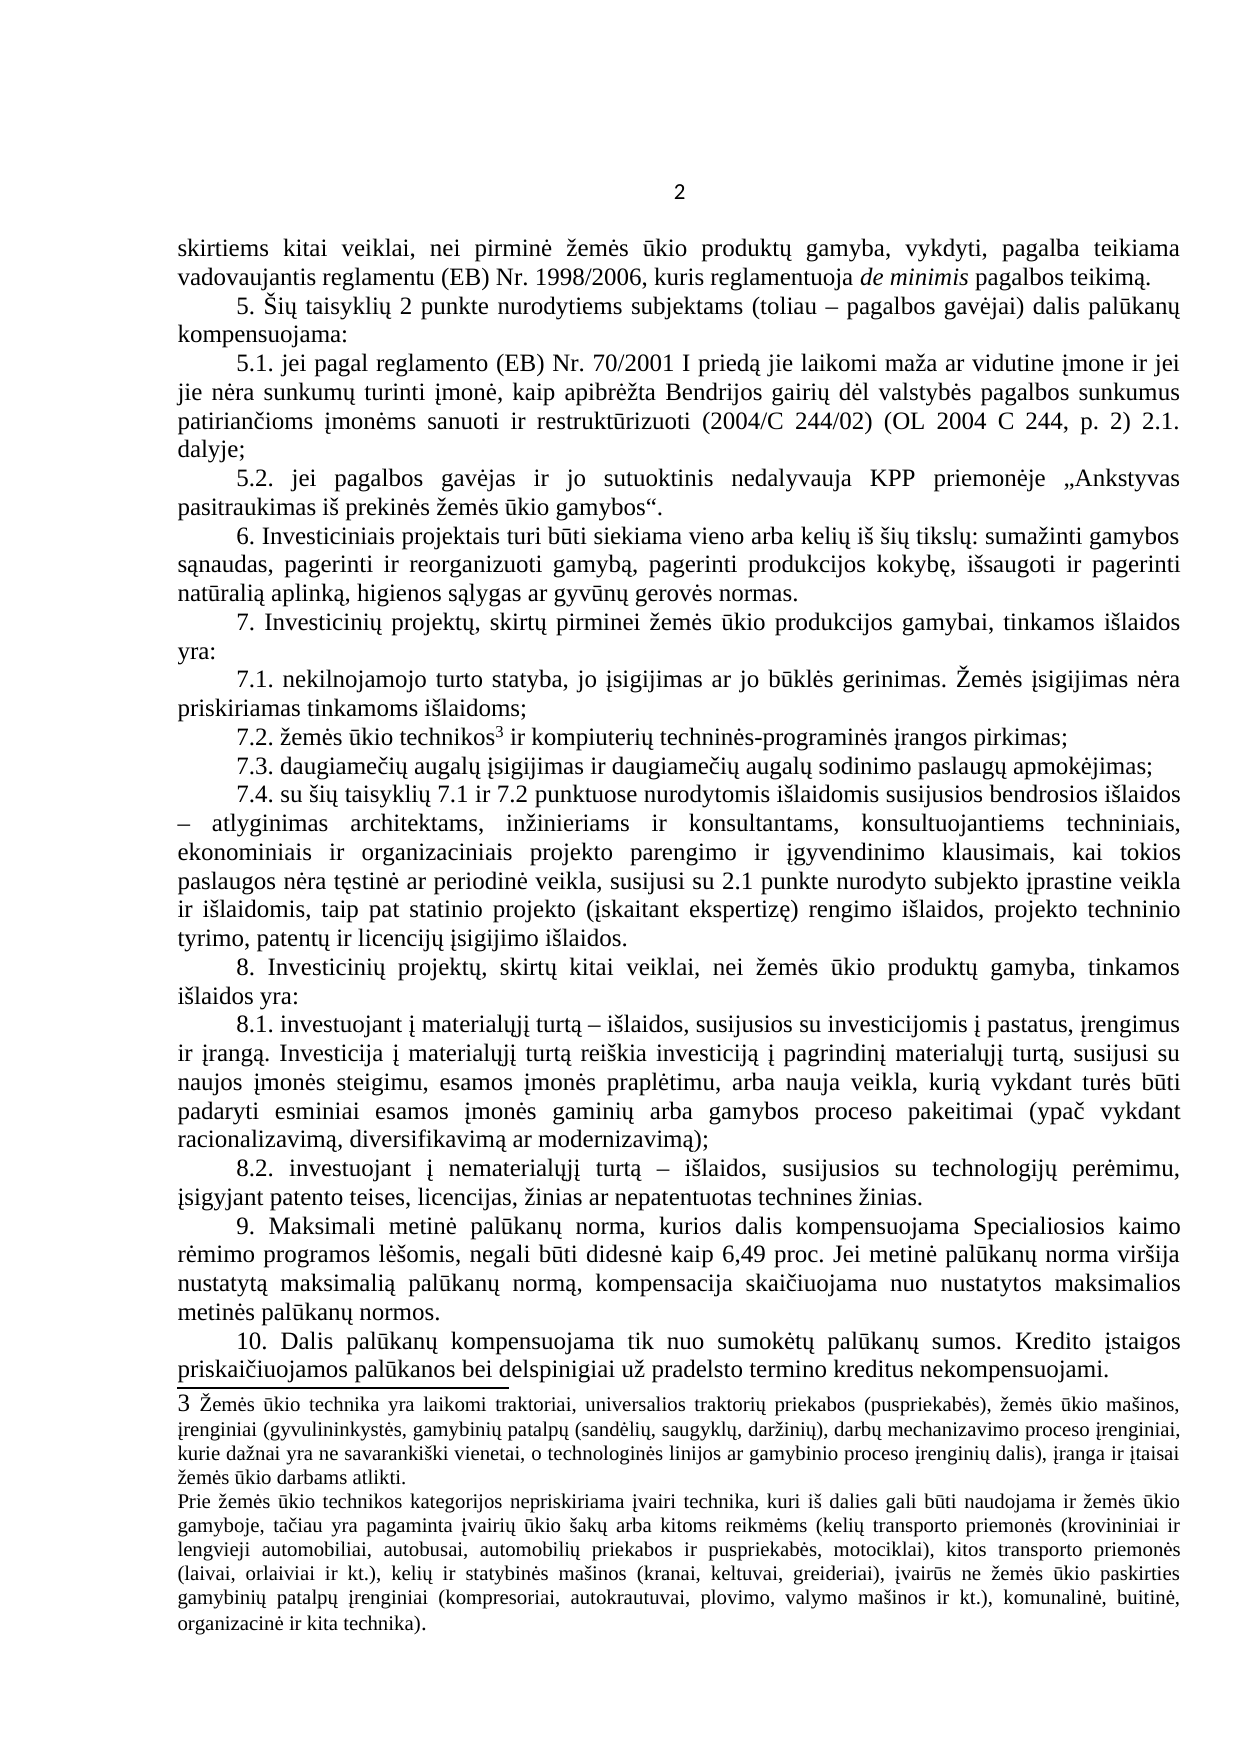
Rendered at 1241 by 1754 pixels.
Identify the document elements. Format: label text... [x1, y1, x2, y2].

text 7.1. nekilnojamojo turto statyba, jo įsigijimas ar jo būklės gerinimas. Žemės įsigijimas nėra priskiriamas tinkamoms išlaidoms; [177, 664, 1181, 722]
text Žemės ūkio technika yra laikomi traktoriai, universalios traktorių priekabos (puspriekabės), žemės ūkio mašinos, įrenginiai (gyvulininkystės, gamybinių patalpų (sandėlių, saugyklų, daržinių), darbų mechanizavimo proceso įrenginiai, kurie dažnai yra ne savarankiški vienetai, o technologinės linijos ar gamybinio proceso įrenginių dalis), įranga ir įtaisai žemės ūkio darbams atlikti. [177, 1388, 1181, 1489]
text 6. Investiciniais projektais turi būti siekiama vieno arba kelių iš šių tikslų: sumažinti gamybos sąnaudas, pagerinti ir reorganizuoti gamybą, pagerinti produkcijos kokybę, išsaugoti ir pagerinti natūralią aplinką, higienos sąlygas ar gyvūnų gerovės normas. [177, 521, 1181, 607]
text 10. Dalis palūkanų kompensuojama tik nuo sumokėtų palūkanų sumos. Kredito įstaigos priskaičiuojamos palūkanos bei delspinigiai už pradelsto termino kreditus nekompensuojami. [177, 1326, 1181, 1383]
text 9. Maksimali metinė palūkanų norma, kurios dalis kompensuojama Specialiosios kaimo rėmimo programos lėšomis, negali būti didesnė kaip 6,49 proc. Jei metinė palūkanų norma viršija nustatytą maksimalią palūkanų normą, kompensacija skaičiuojama nuo nustatytos maksimalios metinės palūkanų normos. [177, 1211, 1181, 1326]
text Prie žemės ūkio technikos kategorijos nepriskiriama įvairi technika, kuri iš dalies gali būti naudojama ir žemės ūkio gamyboje, tačiau yra pagaminta įvairių ūkio šakų arba kitoms reikmėms (kelių transporto priemonės (krovininiai ir lengvieji automobiliai, autobusai, automobilių priekabos ir puspriekabės, motociklai), kitos transporto priemonės (laivai, orlaiviai ir kt.), kelių ir statybinės mašinos (kranai, keltuvai, greideriai), įvairūs ne žemės ūkio paskirties gamybinių patalpų įrenginiai (kompresoriai, autokrautuvai, plovimo, valymo mašinos ir kt.), komunalinė, buitinė, organizacinė ir kita technika). [177, 1489, 1181, 1635]
text 7.2. žemės ūkio technikos ir kompiuterių techninės-programinės įrangos pirkimas; [177, 722, 1181, 751]
text 5.2. jei pagalbos gavėjas ir jo sutuoktinis nedalyvauja KPP priemonėje „Ankstyvas pasitraukimas iš prekinės žemės ūkio gamybos“. [177, 463, 1181, 521]
text 5. Šių taisyklių 2 punkte nurodytiems subjektams (toliau – pagalbos gavėjai) dalis palūkanų kompensuojama: [177, 291, 1181, 348]
text 5.1. jei pagal reglamento (EB) Nr. 70/2001 I priedą jie laikomi maža ar vidutine įmone ir jei jie nėra sunkumų turinti įmonė, kaip apibrėžta Bendrijos gairių dėl valstybės pagalbos sunkumus patiriančioms įmonėms sanuoti ir restruktūrizuoti (2004/C 244/02) (OL 2004 C 244, p. 2) 2.1. dalyje; [177, 348, 1181, 463]
text 8.1. investuojant į materialųjį turtą – išlaidos, susijusios su investicijomis į pastatus, įrengimus ir įrangą. Investicija į materialųjį turtą reiškia investiciją į pagrindinį materialųjį turtą, susijusi su naujos įmonės steigimu, esamos įmonės praplėtimu, arba nauja veikla, kurią vykdant turės būti padaryti esminiai esamos įmonės gaminių arba gamybos proceso pakeitimai (ypač vykdant racionalizavimą, diversifikavimą ar modernizavimą); [177, 1009, 1181, 1153]
text skirtiems kitai veiklai, nei pirminė žemės ūkio produktų gamyba, vykdyti, pagalba teikiama vadovaujantis reglamentu (EB) Nr. 1998/2006, kuris reglamentuoja de minimis pagalbos teikimą. [177, 233, 1181, 291]
text 8.2. investuojant į nematerialųjį turtą – išlaidos, susijusios su technologijų perėmimu, įsigyjant patento teises, licencijas, žinias ar nepatentuotas technines žinias. [177, 1153, 1181, 1211]
text 8. Investicinių projektų, skirtų kitai veiklai, nei žemės ūkio produktų gamyba, tinkamos išlaidos yra: [177, 952, 1181, 1009]
text 7.4. su šių taisyklių 7.1 ir 7.2 punktuose nurodytomis išlaidomis susijusios bendrosios išlaidos – atlyginimas architektams, inžinieriams ir konsultantams, konsultuojantiems techniniais, ekonominiais ir organizaciniais projekto parengimo ir įgyvendinimo klausimais, kai tokios paslaugos nėra tęstinė ar periodinė veikla, susijusi su 2.1 punkte nurodyto subjekto įprastine veikla ir išlaidomis, taip pat statinio projekto (įskaitant ekspertizę) rengimo išlaidos, projekto techninio tyrimo, patentų ir licencijų įsigijimo išlaidos. [177, 779, 1181, 952]
text 7. Investicinių projektų, skirtų pirminei žemės ūkio produkcijos gamybai, tinkamos išlaidos yra: [177, 607, 1181, 664]
text 7.3. daugiamečių augalų įsigijimas ir daugiamečių augalų sodinimo paslaugų apmokėjimas; [177, 751, 1181, 779]
